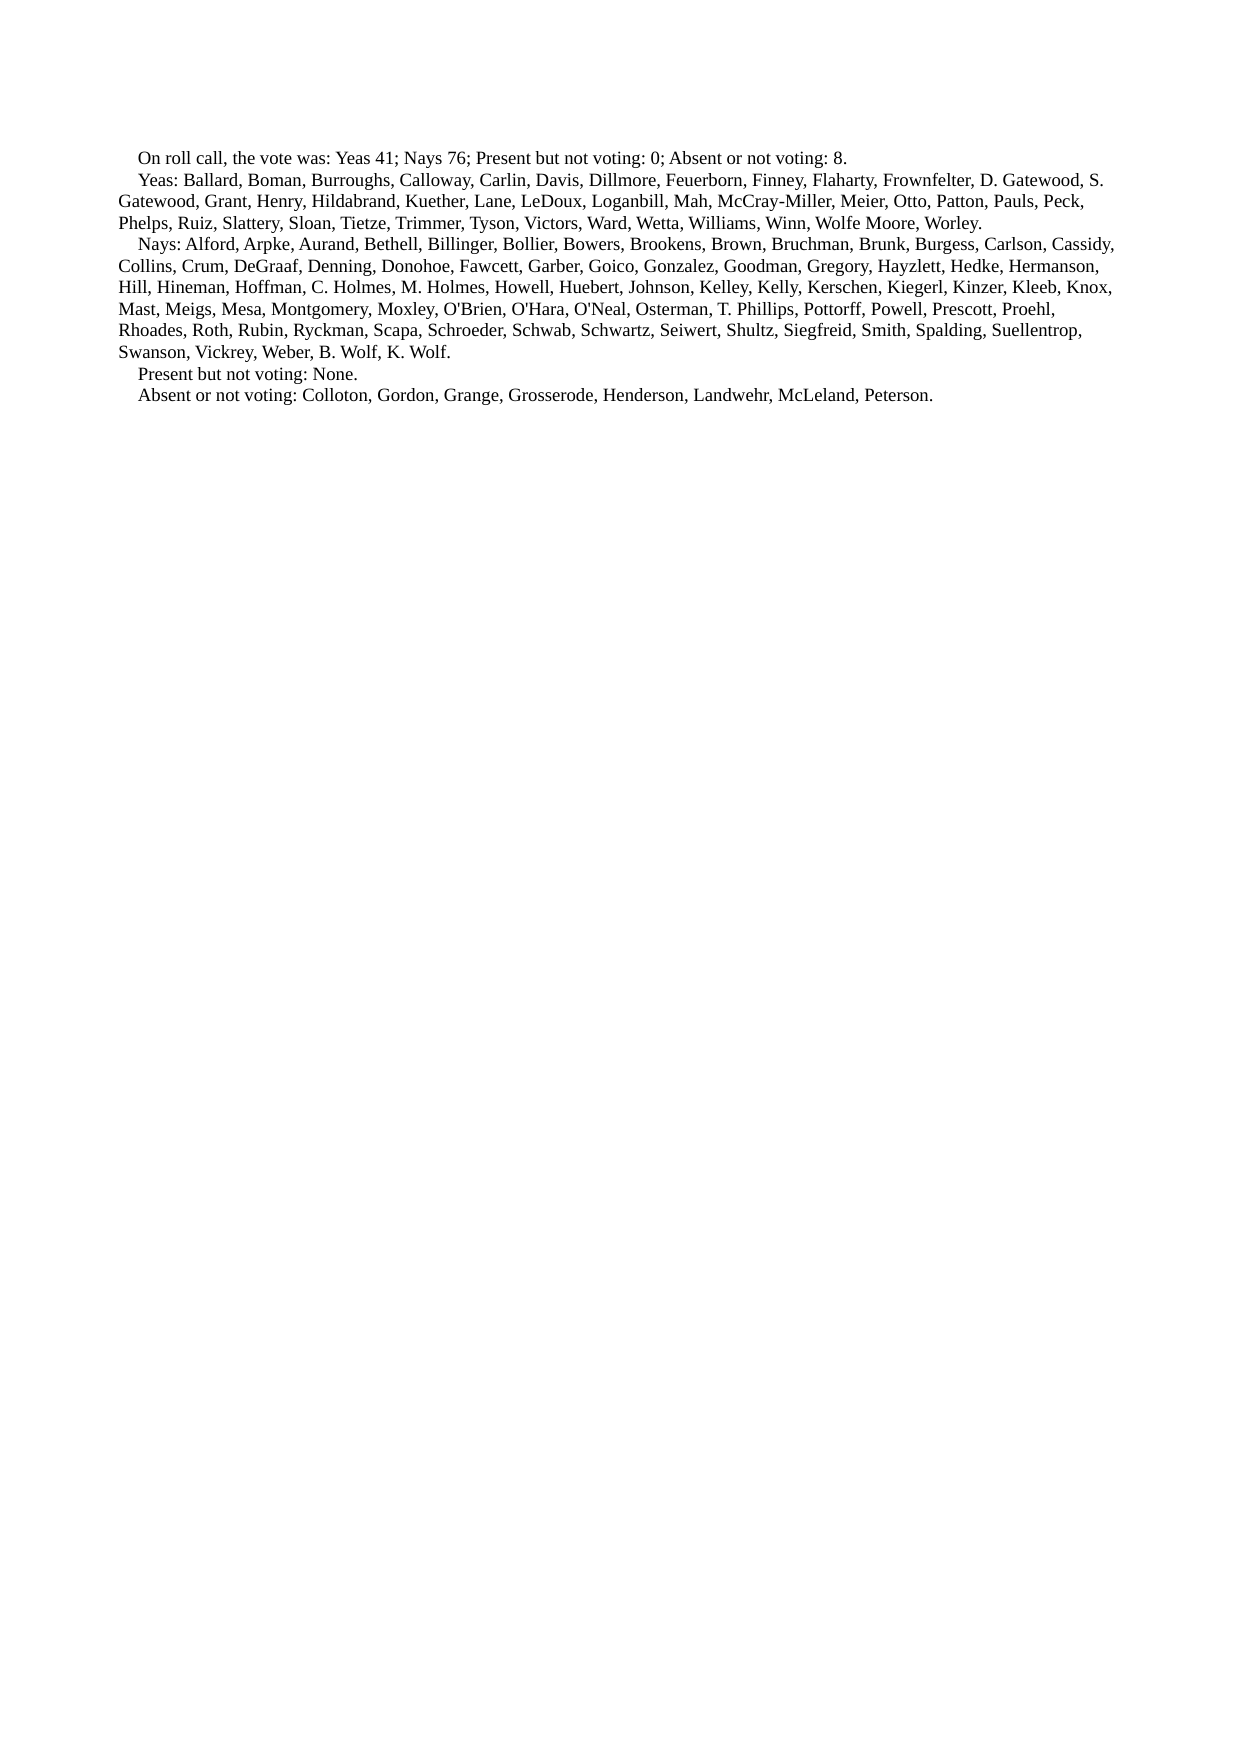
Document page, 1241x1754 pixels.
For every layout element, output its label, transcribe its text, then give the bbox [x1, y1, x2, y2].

text Yeas: Ballard, Boman, Burroughs, Calloway, Carlin, Davis, Dillmore, Feuerborn, Finney, Flaharty, Frownfelter, D. Gatewood, S. Gatewood, Grant, Henry, Hildabrand, Kuether, Lane, LeDoux, Loganbill, Mah, McCray-Miller, Meier, Otto, Patton, Pauls, Peck, Phelps, Ruiz, Slattery, Sloan, Tietze, Trimmer, Tyson, Victors, Ward, Wetta, Williams, Winn, Wolfe Moore, Worley. [118, 168, 1122, 233]
text Absent or not voting: Colloton, Gordon, Grange, Grosserode, Henderson, Landwehr, McLeland, Peterson. [118, 384, 1122, 406]
text Nays: Alford, Arpke, Aurand, Bethell, Billinger, Bollier, Bowers, Brookens, Brown, Bruchman, Brunk, Burgess, Carlson, Cassidy, Collins, Crum, DeGraaf, Denning, Donohoe, Fawcett, Garber, Goico, Gonzalez, Goodman, Gregory, Hayzlett, Hedke, Hermanson, Hill, Hineman, Hoffman, C. Holmes, M. Holmes, Howell, Huebert, Johnson, Kelley, Kelly, Kerschen, Kiegerl, Kinzer, Kleeb, Knox, Mast, Meigs, Mesa, Montgomery, Moxley, O'Brien, O'Hara, O'Neal, Osterman, T. Phillips, Pottorff, Powell, Prescott, Proehl, Rhoades, Roth, Rubin, Ryckman, Scapa, Schroeder, Schwab, Schwartz, Seiwert, Shultz, Siegfreid, Smith, Spalding, Suellentrop, Swanson, Vickrey, Weber, B. Wolf, K. Wolf. [118, 233, 1122, 362]
text Present but not voting: None. [118, 362, 1122, 384]
text On roll call, the vote was: Yeas 41; Nays 76; Present but not voting: 0; Absent or not voting: 8. [118, 147, 1122, 168]
